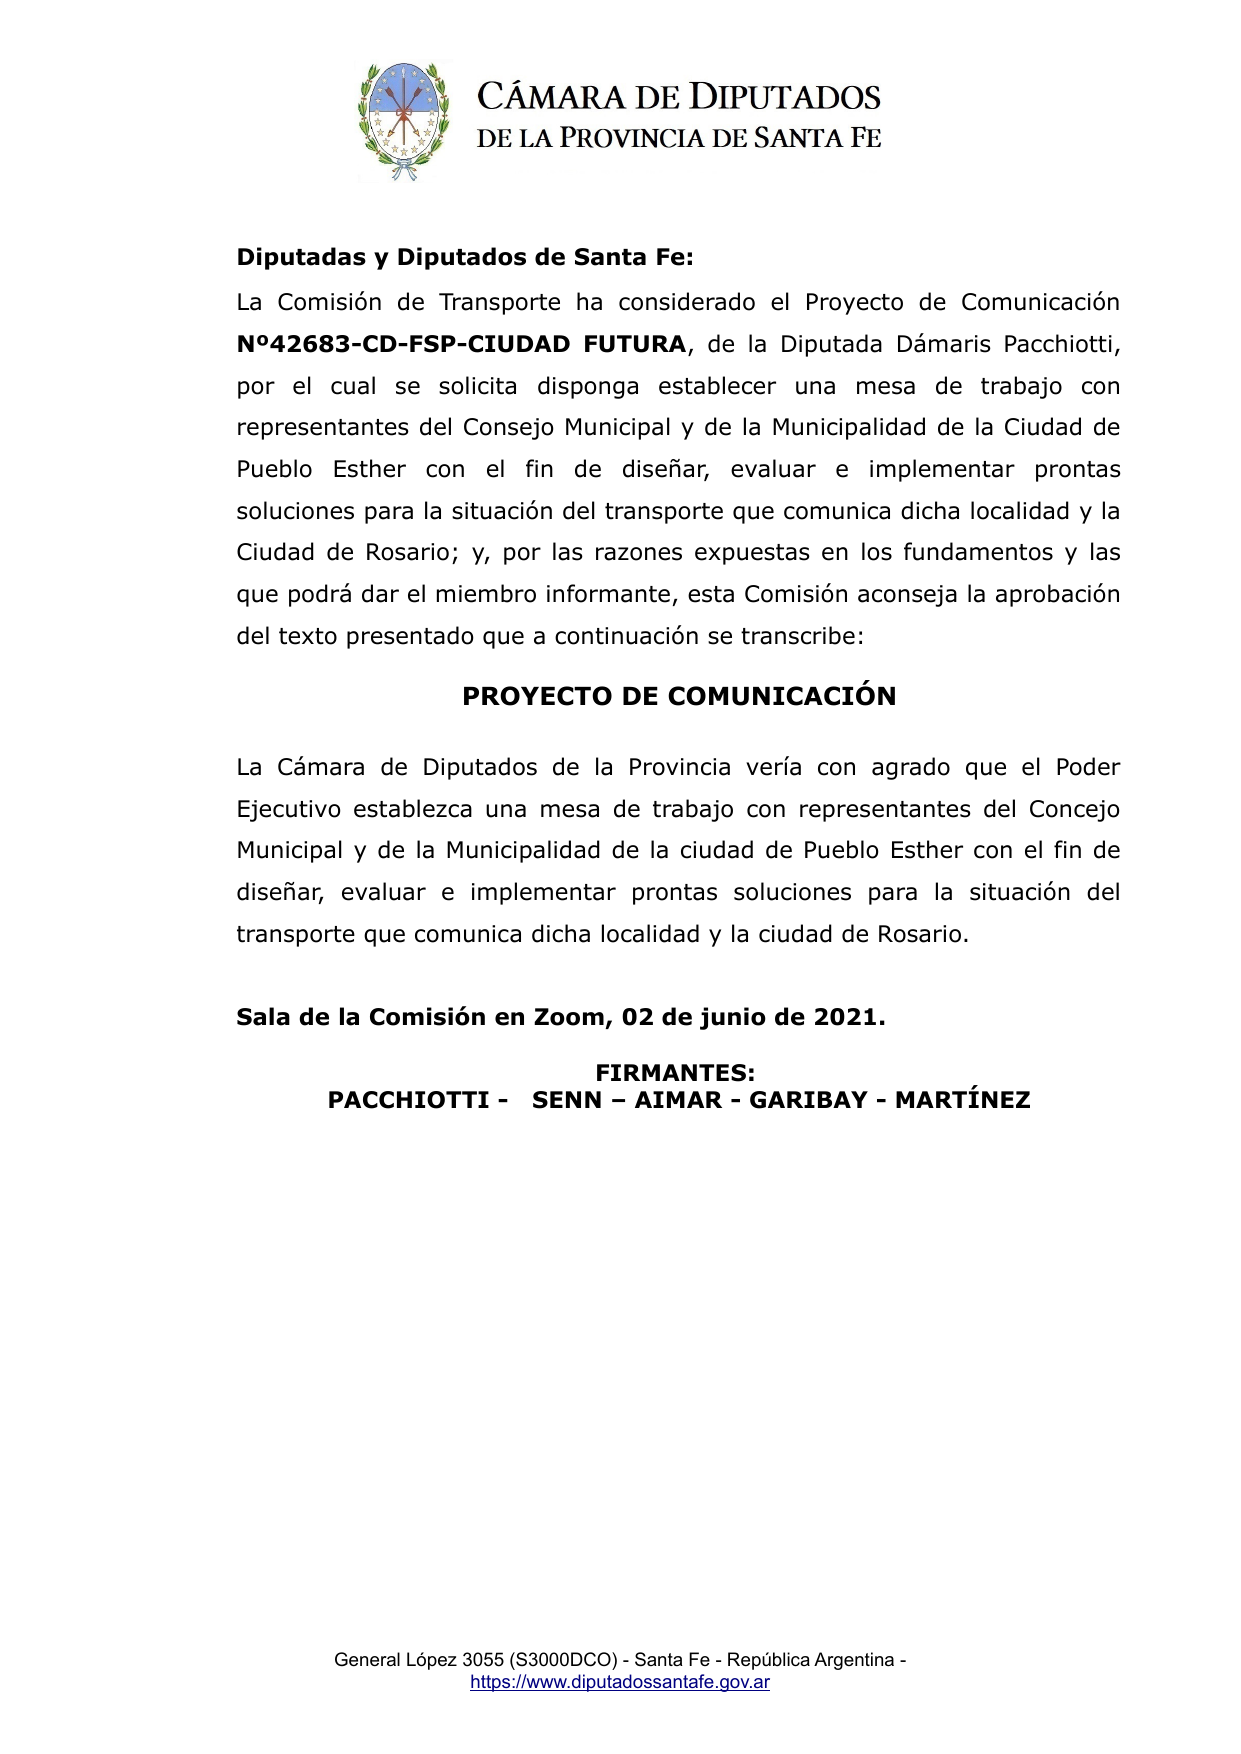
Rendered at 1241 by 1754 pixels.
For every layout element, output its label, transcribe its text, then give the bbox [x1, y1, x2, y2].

text La Cámara de Diputados de la Provincia vería con agrado que el Poder Ejecutivo establezca una mesa de trabajo con representantes del Concejo Municipal y de la Municipalidad de la ciudad de Pueblo Esther con el fin de diseñar, evaluar e implementar prontas soluciones para la situación del transporte que comunica dicha localidad y la ciudad de Rosario. [236, 752, 1122, 947]
text Sala de la Comisión en Zoom, 02 de junio de 2021. [236, 1002, 1122, 1030]
text PACCHIOTTI - SENN – AIMAR - GARIBAY - MARTÍNEZ [236, 1086, 1122, 1114]
picture [354, 59, 886, 183]
text La Comisión de Transporte ha considerado el Proyecto de Comunicación Nº42683-CD-FSP-CIUDAD FUTURA, de la Diputada Dámaris Pacchiotti, por el cual se solicita disponga establecer una mesa de trabajo con representantes del Consejo Municipal y de la Municipalidad de la Ciudad de Pueblo Esther con el fin de diseñar, evaluar e implementar prontas soluciones para la situación del transporte que comunica dicha localidad y la Ciudad de Rosario; y, por las razones expuestas en los fundamentos y las que podrá dar el miembro informante, esta Comisión aconseja la aprobación del texto presentado que a continuación se transcribe: [236, 288, 1122, 649]
text PROYECTO DE COMUNICACIÓN [236, 680, 1122, 711]
text FIRMANTES: [236, 1058, 1122, 1086]
text Diputadas y Diputados de Santa Fe: [236, 242, 1122, 270]
